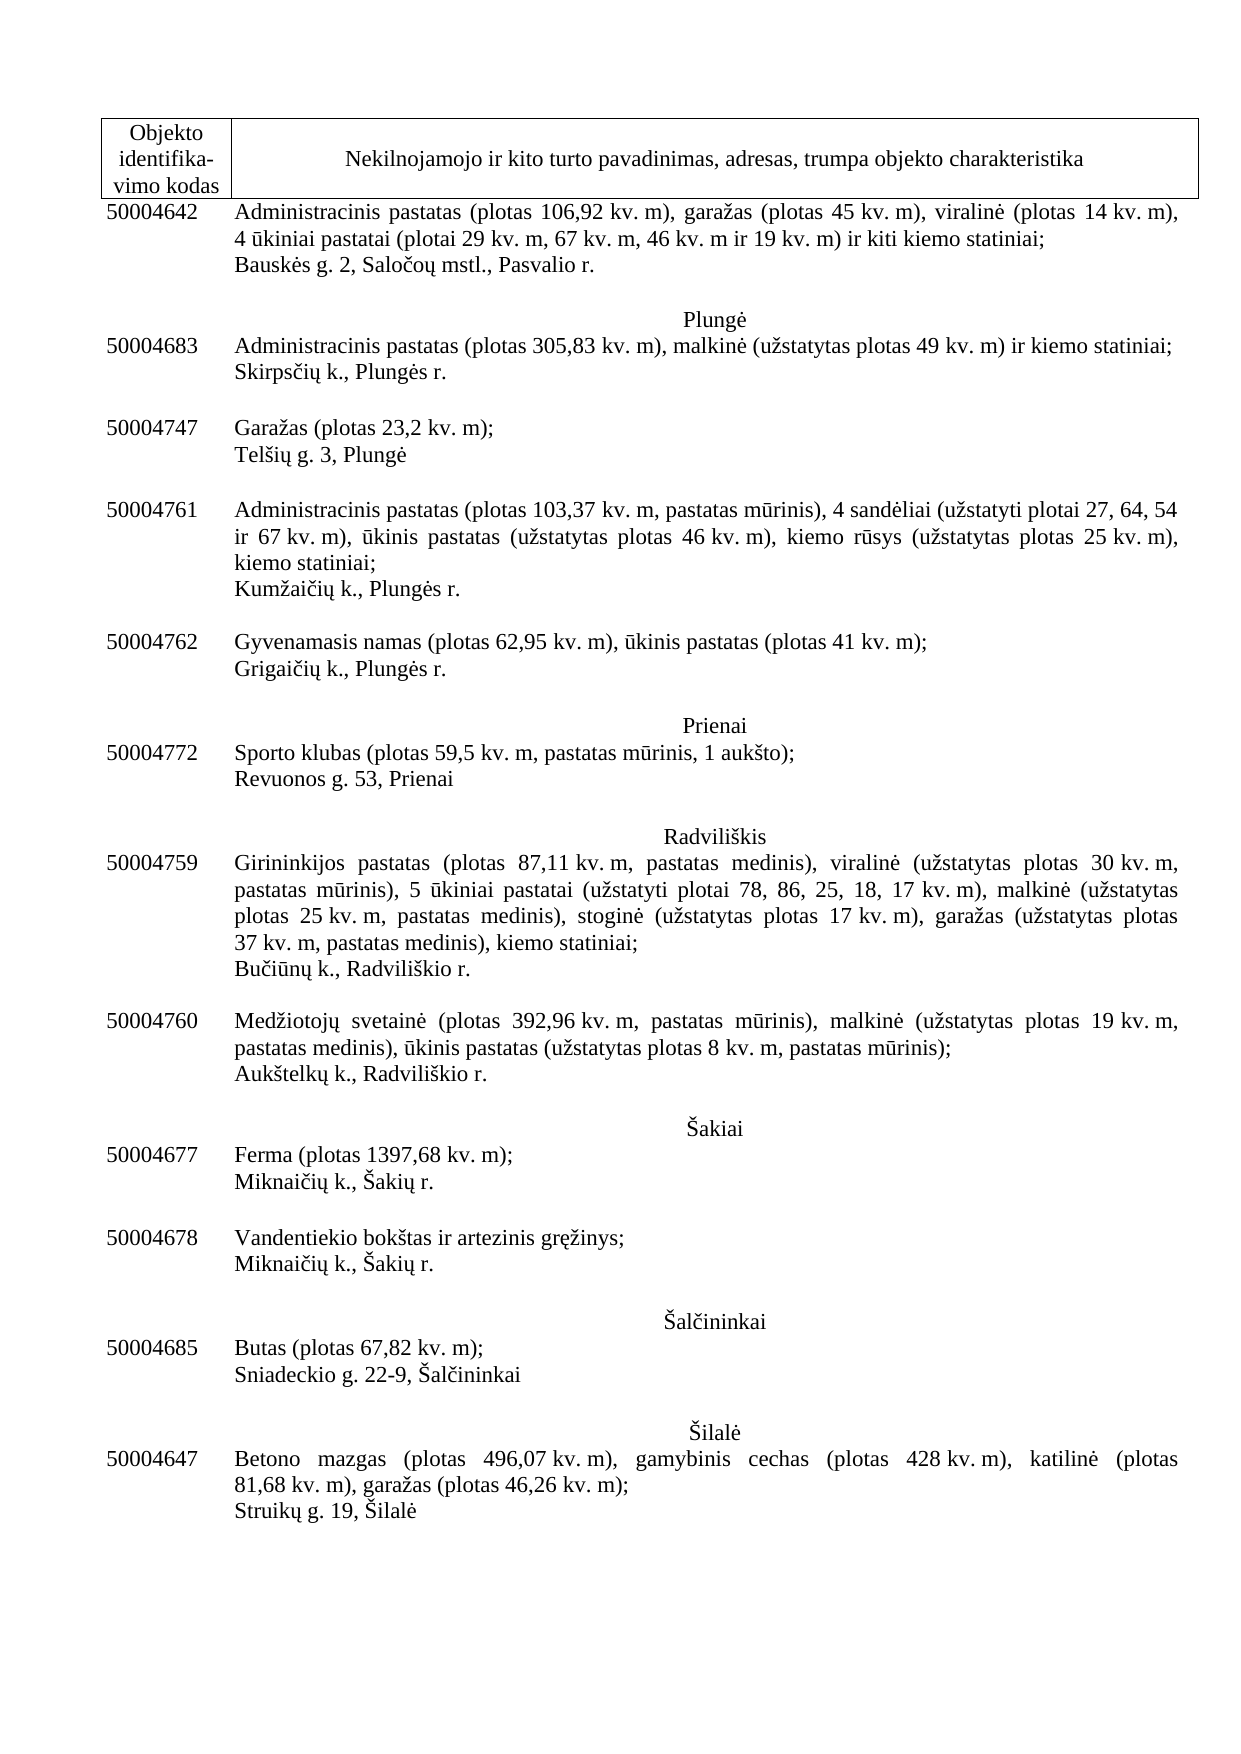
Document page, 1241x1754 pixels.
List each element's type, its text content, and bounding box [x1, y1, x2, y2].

table_cell 50004647 Betono mazgas (plotas 496,07 kv. m), gamybinis cechas (plotas 428 kv. m), katilinė (plotas 81,68 kv. m), garažas (plotas 46,26 kv. m); Struikų g. 19, Šilalė [101, 1445, 1190, 1550]
table_cell 50004683 Administracinis pastatas (plotas 305,83 kv. m), malkinė (užstatytas plotas 49 kv. m) ir kiemo statiniai; Skirpsčių k., Plungės r. [101, 332, 1190, 414]
table_header Nekilnojamojo ir kito turto pavadinimas, adresas, trumpa objekto charakteristika [232, 119, 1198, 198]
table_cell [101, 823, 231, 849]
table_cell 50004759 Girininkijos pastatas (plotas 87,11 kv. m, pastatas medinis), viralinė (užstatytas plotas 30 kv. m, pastatas mūrinis), 5 ūkiniai pastatai (užstatyti plotai 78, 86, 25, 18, 17 kv. m), malkinė (užstatytas plotas 25 kv. m, pastatas medinis), stoginė (užstatytas plotas 17 kv. m), garažas (užstatytas plotas 37 kv. m, pastatas medinis), kiemo statiniai; Bučiūnų k., Radviliškio r. [101, 850, 1190, 1008]
table_cell [1190, 199, 1198, 304]
table_cell [1190, 1141, 1198, 1224]
table_header Objekto identifika-vimo kodas [102, 119, 231, 198]
table_cell 50004772 Sporto klubas (plotas 59,5 kv. m, pastatas mūrinis, 1 aukšto); Revuonos g. 53, Prienai [101, 739, 1190, 821]
table_cell 50004677 Ferma (plotas 1397,68 kv. m); Miknaičių k., Šakių r. [101, 1141, 1190, 1224]
table_cell [101, 1308, 231, 1334]
table_cell [101, 713, 231, 739]
table_cell [231, 1553, 1198, 1579]
table_cell 50004747 Garažas (plotas 23,2 kv. m); Telšių g. 3, Plungė [101, 414, 1190, 496]
table_cell [1190, 1334, 1198, 1416]
table_cell [101, 1115, 231, 1141]
table_cell Šalčininkai [231, 1308, 1198, 1334]
table_cell [1190, 1445, 1198, 1550]
table_cell Prienai [231, 713, 1198, 739]
table_cell 50004761 Administracinis pastatas (plotas 103,37 kv. m, pastatas mūrinis), 4 sandėliai (užstatyti plotai 27, 64, 54 ir 67 kv. m), ūkinis pastatas (užstatytas plotas 46 kv. m), kiemo rūsys (užstatytas plotas 25 kv. m), kiemo statiniai; Kumžaičių k., Plungės r. [101, 496, 1190, 628]
table_cell 50004685 Butas (plotas 67,82 kv. m); Sniadeckio g. 22-9, Šalčininkai [101, 1334, 1190, 1416]
table_cell [1190, 332, 1198, 414]
table_cell 50004762 Gyvenamasis namas (plotas 62,95 kv. m), ūkinis pastatas (plotas 41 kv. m); Grigaičių k., Plungės r. [101, 628, 1190, 710]
table_cell [1190, 628, 1198, 710]
table_cell [101, 1419, 231, 1445]
table_cell 50004642 Administracinis pastatas (plotas 106,92 kv. m), garažas (plotas 45 kv. m), viralinė (plotas 14 kv. m), 4 ūkiniai pastatai (plotai 29 kv. m, 67 kv. m, 46 kv. m ir 19 kv. m) ir kiti kiemo statiniai; Bauskės g. 2, Saločoų mstl., Pasvalio r. [101, 199, 1190, 304]
table_cell [1190, 496, 1198, 628]
table_cell [1190, 1008, 1198, 1113]
table_cell Radviliškis [231, 823, 1198, 849]
table_cell 50004760 Medžiotojų svetainė (plotas 392,96 kv. m, pastatas mūrinis), malkinė (užstatytas plotas 19 kv. m, pastatas medinis), ūkinis pastatas (užstatytas plotas 8 kv. m, pastatas mūrinis); Aukštelkų k., Radviliškio r. [101, 1008, 1190, 1113]
table_cell 50004678 Vandentiekio bokštas ir artezinis gręžinys; Miknaičių k., Šakių r. [101, 1224, 1190, 1306]
table_cell [101, 306, 231, 332]
table_cell Šakiai [231, 1115, 1198, 1141]
table_cell [1190, 414, 1198, 496]
table_cell [1190, 1224, 1198, 1306]
table_cell [101, 1553, 231, 1579]
table_cell [1190, 739, 1198, 821]
table_cell [1190, 850, 1198, 1008]
table_cell Plungė [231, 306, 1198, 332]
table_cell Šilalė [231, 1419, 1198, 1445]
